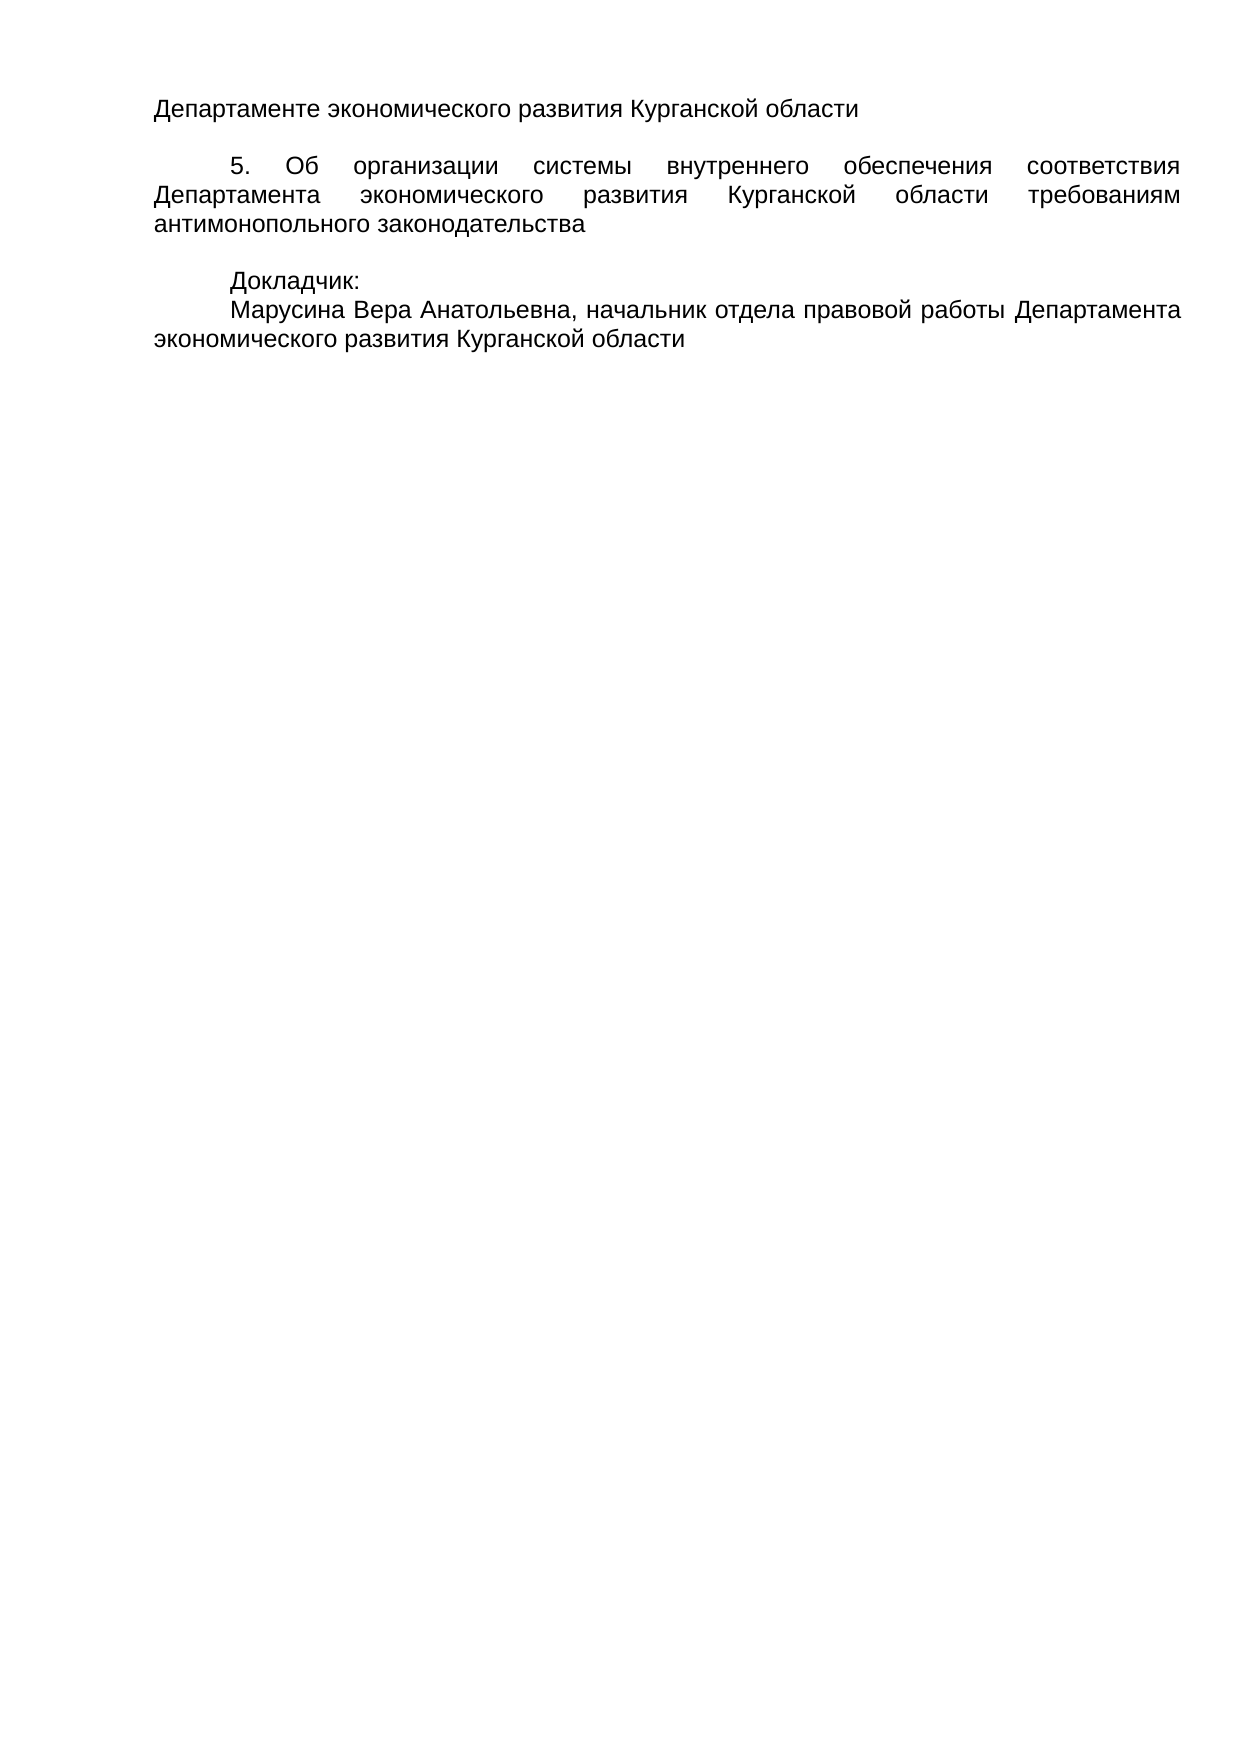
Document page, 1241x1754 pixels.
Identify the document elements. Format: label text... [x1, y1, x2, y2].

text 5. Об организации системы внутреннего обеспечения соответствия Департамента экономического развития Курганской области требованиям антимонопольного законодательства [154, 151, 1181, 237]
text Докладчик: [154, 266, 1181, 295]
text Марусина Вера Анатольевна, начальник отдела правовой работы Департамента экономического развития Курганской области [154, 295, 1181, 352]
text Департаменте экономического развития Курганской области [154, 94, 1181, 122]
